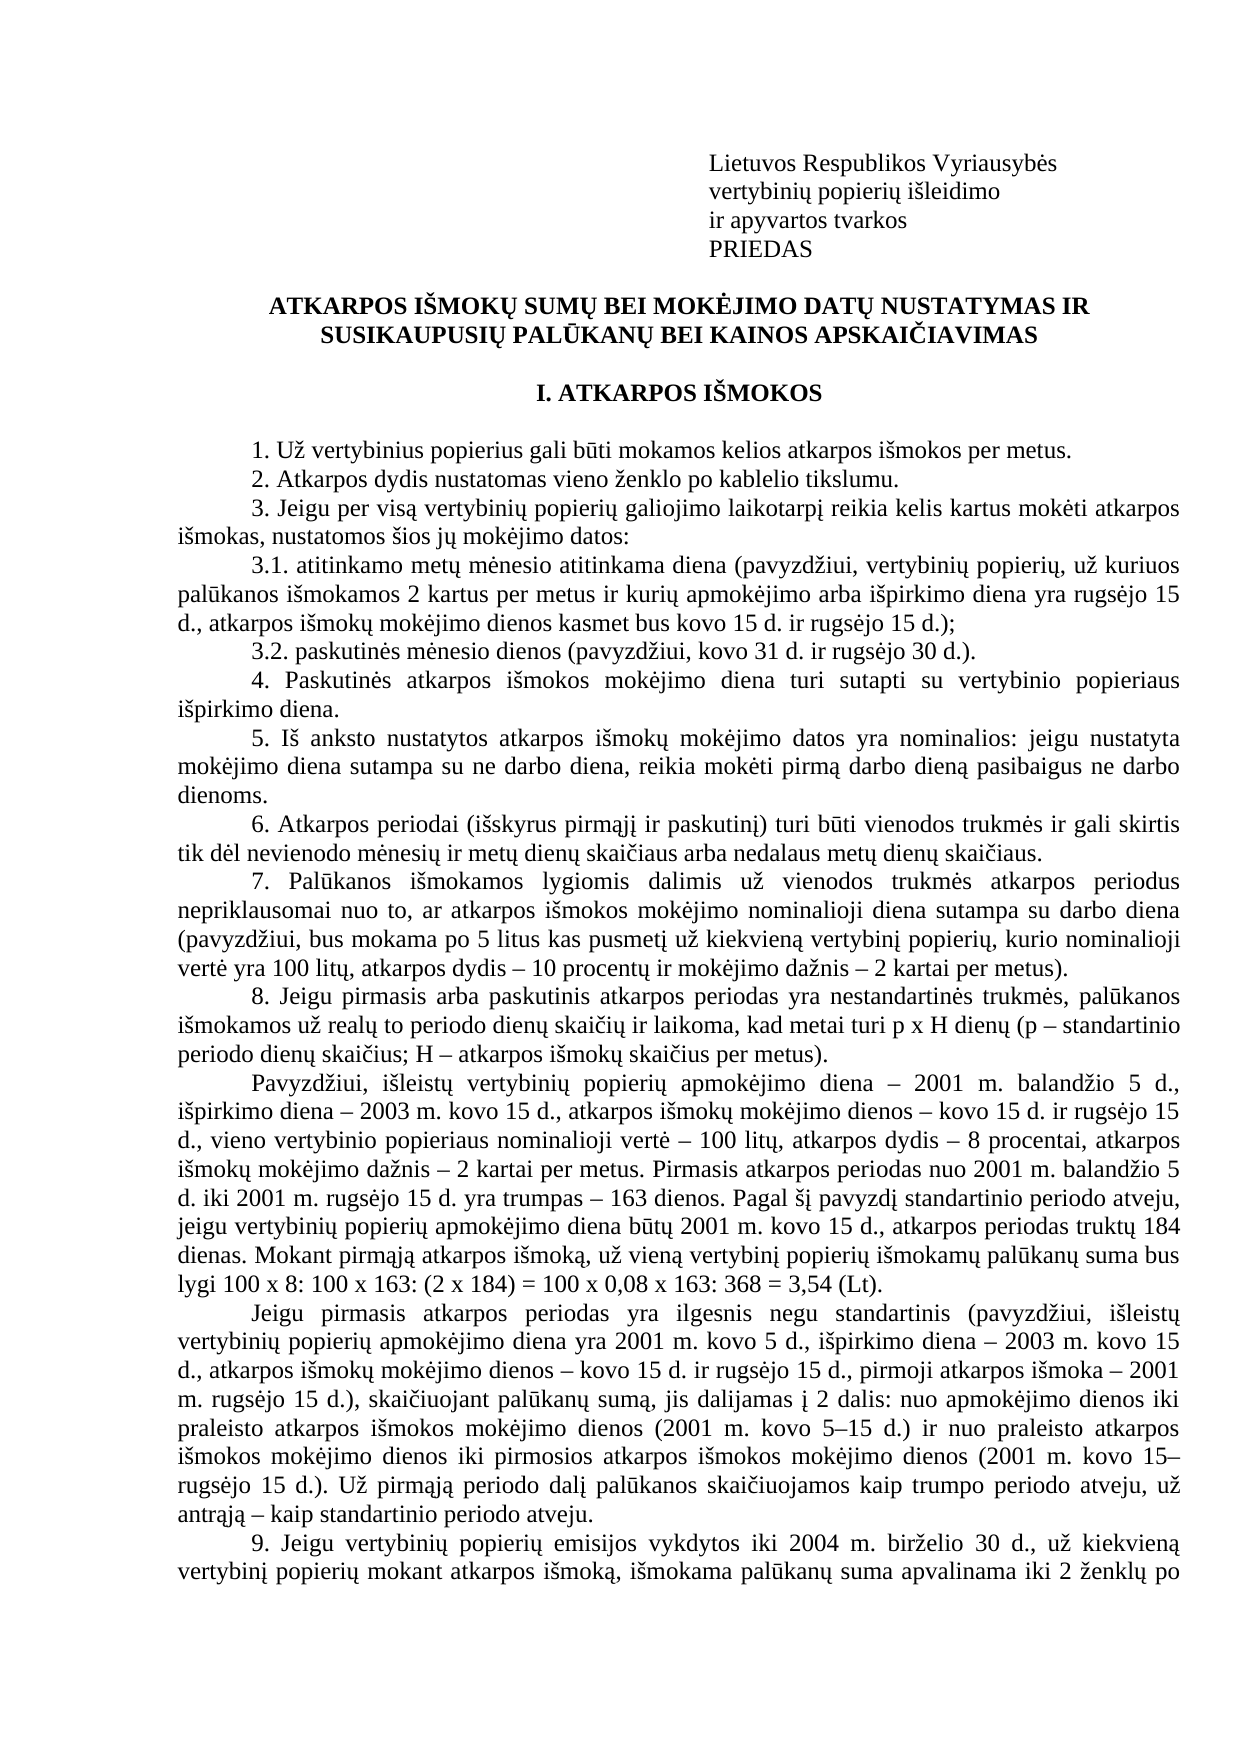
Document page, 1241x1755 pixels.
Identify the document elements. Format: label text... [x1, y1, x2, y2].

text 4. Paskutinės atkarpos išmokos mokėjimo diena turi sutapti su vertybinio popieriaus išpirkimo diena. [177, 665, 1181, 723]
text vertybinių popierių išleidimo [177, 176, 1181, 205]
text 3.1. atitinkamo metų mėnesio atitinkama diena (pavyzdžiui, vertybinių popierių, už kuriuos palūkanos išmokamos 2 kartus per metus ir kurių apmokėjimo arba išpirkimo diena yra rugsėjo 15 d., atkarpos išmokų mokėjimo dienos kasmet bus kovo 15 d. ir rugsėjo 15 d.); [177, 550, 1181, 636]
text Pavyzdžiui, išleistų vertybinių popierių apmokėjimo diena – 2001 m. balandžio 5 d., išpirkimo diena – 2003 m. kovo 15 d., atkarpos išmokų mokėjimo dienos – kovo 15 d. ir rugsėjo 15 d., vieno vertybinio popieriaus nominalioji vertė – 100 litų, atkarpos dydis – 8 procentai, atkarpos išmokų mokėjimo dažnis – 2 kartai per metus. Pirmasis atkarpos periodas nuo 2001 m. balandžio 5 d. iki 2001 m. rugsėjo 15 d. yra trumpas – 163 dienos. Pagal šį pavyzdį standartinio periodo atveju, jeigu vertybinių popierių apmokėjimo diena būtų 2001 m. kovo 15 d., atkarpos periodas truktų 184 dienas. Mokant pirmąją atkarpos išmoką, už vieną vertybinį popierių išmokamų palūkanų suma bus lygi 100 x 8: 100 x 163: (2 x 184) = 100 x 0,08 x 163: 368 = 3,54 (Lt). [177, 1068, 1181, 1298]
text 8. Jeigu pirmasis arba paskutinis atkarpos periodas yra nestandartinės trukmės, palūkanos išmokamos už realų to periodo dienų skaičių ir laikoma, kad metai turi p x H dienų (p – standartinio periodo dienų skaičius; H – atkarpos išmokų skaičius per metus). [177, 981, 1181, 1068]
text 6. Atkarpos periodai (išskyrus pirmąjį ir paskutinį) turi būti vienodos trukmės ir gali skirtis tik dėl nevienodo mėnesių ir metų dienų skaičiaus arba nedalaus metų dienų skaičiaus. [177, 809, 1181, 866]
text PRIEDAS [177, 234, 1181, 263]
text Jeigu pirmasis atkarpos periodas yra ilgesnis negu standartinis (pavyzdžiui, išleistų vertybinių popierių apmokėjimo diena yra 2001 m. kovo 5 d., išpirkimo diena – 2003 m. kovo 15 d., atkarpos išmokų mokėjimo dienos – kovo 15 d. ir rugsėjo 15 d., pirmoji atkarpos išmoka – 2001 m. rugsėjo 15 d.), skaičiuojant palūkanų sumą, jis dalijamas į 2 dalis: nuo apmokėjimo dienos iki praleisto atkarpos išmokos mokėjimo dienos (2001 m. kovo 5–15 d.) ir nuo praleisto atkarpos išmokos mokėjimo dienos iki pirmosios atkarpos išmokos mokėjimo dienos (2001 m. kovo 15–rugsėjo 15 d.). Už pirmąją periodo dalį palūkanos skaičiuojamos kaip trumpo periodo atveju, už antrąją – kaip standartinio periodo atveju. [177, 1298, 1181, 1528]
text ir apyvartos tvarkos [177, 205, 1181, 234]
text 5. Iš anksto nustatytos atkarpos išmokų mokėjimo datos yra nominalios: jeigu nustatyta mokėjimo diena sutampa su ne darbo diena, reikia mokėti pirmą darbo dieną pasibaigus ne darbo dienoms. [177, 723, 1181, 809]
text I. Atkarpos išmokos [177, 378, 1181, 406]
text 7. Palūkanos išmokamos lygiomis dalimis už vienodos trukmės atkarpos periodus nepriklausomai nuo to, ar atkarpos išmokos mokėjimo nominalioji diena sutampa su darbo diena (pavyzdžiui, bus mokama po 5 litus kas pusmetį už kiekvieną vertybinį popierių, kurio nominalioji vertė yra 100 litų, atkarpos dydis – 10 procentų ir mokėjimo dažnis – 2 kartai per metus). [177, 866, 1181, 981]
text 3. Jeigu per visą vertybinių popierių galiojimo laikotarpį reikia kelis kartus mokėti atkarpos išmokas, nustatomos šios jų mokėjimo datos: [177, 493, 1181, 550]
text 2. Atkarpos dydis nustatomas vieno ženklo po kablelio tikslumu. [177, 464, 1181, 493]
text 9. Jeigu vertybinių popierių emisijos vykdytos iki 2004 m. birželio 30 d., už kiekvieną vertybinį popierių mokant atkarpos išmoką, išmokama palūkanų suma apvalinama iki 2 ženklų po [177, 1528, 1181, 1585]
text 1. Už vertybinius popierius gali būti mokamos kelios atkarpos išmokos per metus. [177, 435, 1181, 464]
text Lietuvos Respublikos Vyriausybės [177, 148, 1181, 176]
text 3.2. paskutinės mėnesio dienos (pavyzdžiui, kovo 31 d. ir rugsėjo 30 d.). [177, 636, 1181, 665]
text Atkarpos išmokų sumų bei mokėjimo datų nustatymas ir susikaupusių palūkanų bei kainos apskaičiavimas [177, 291, 1181, 349]
